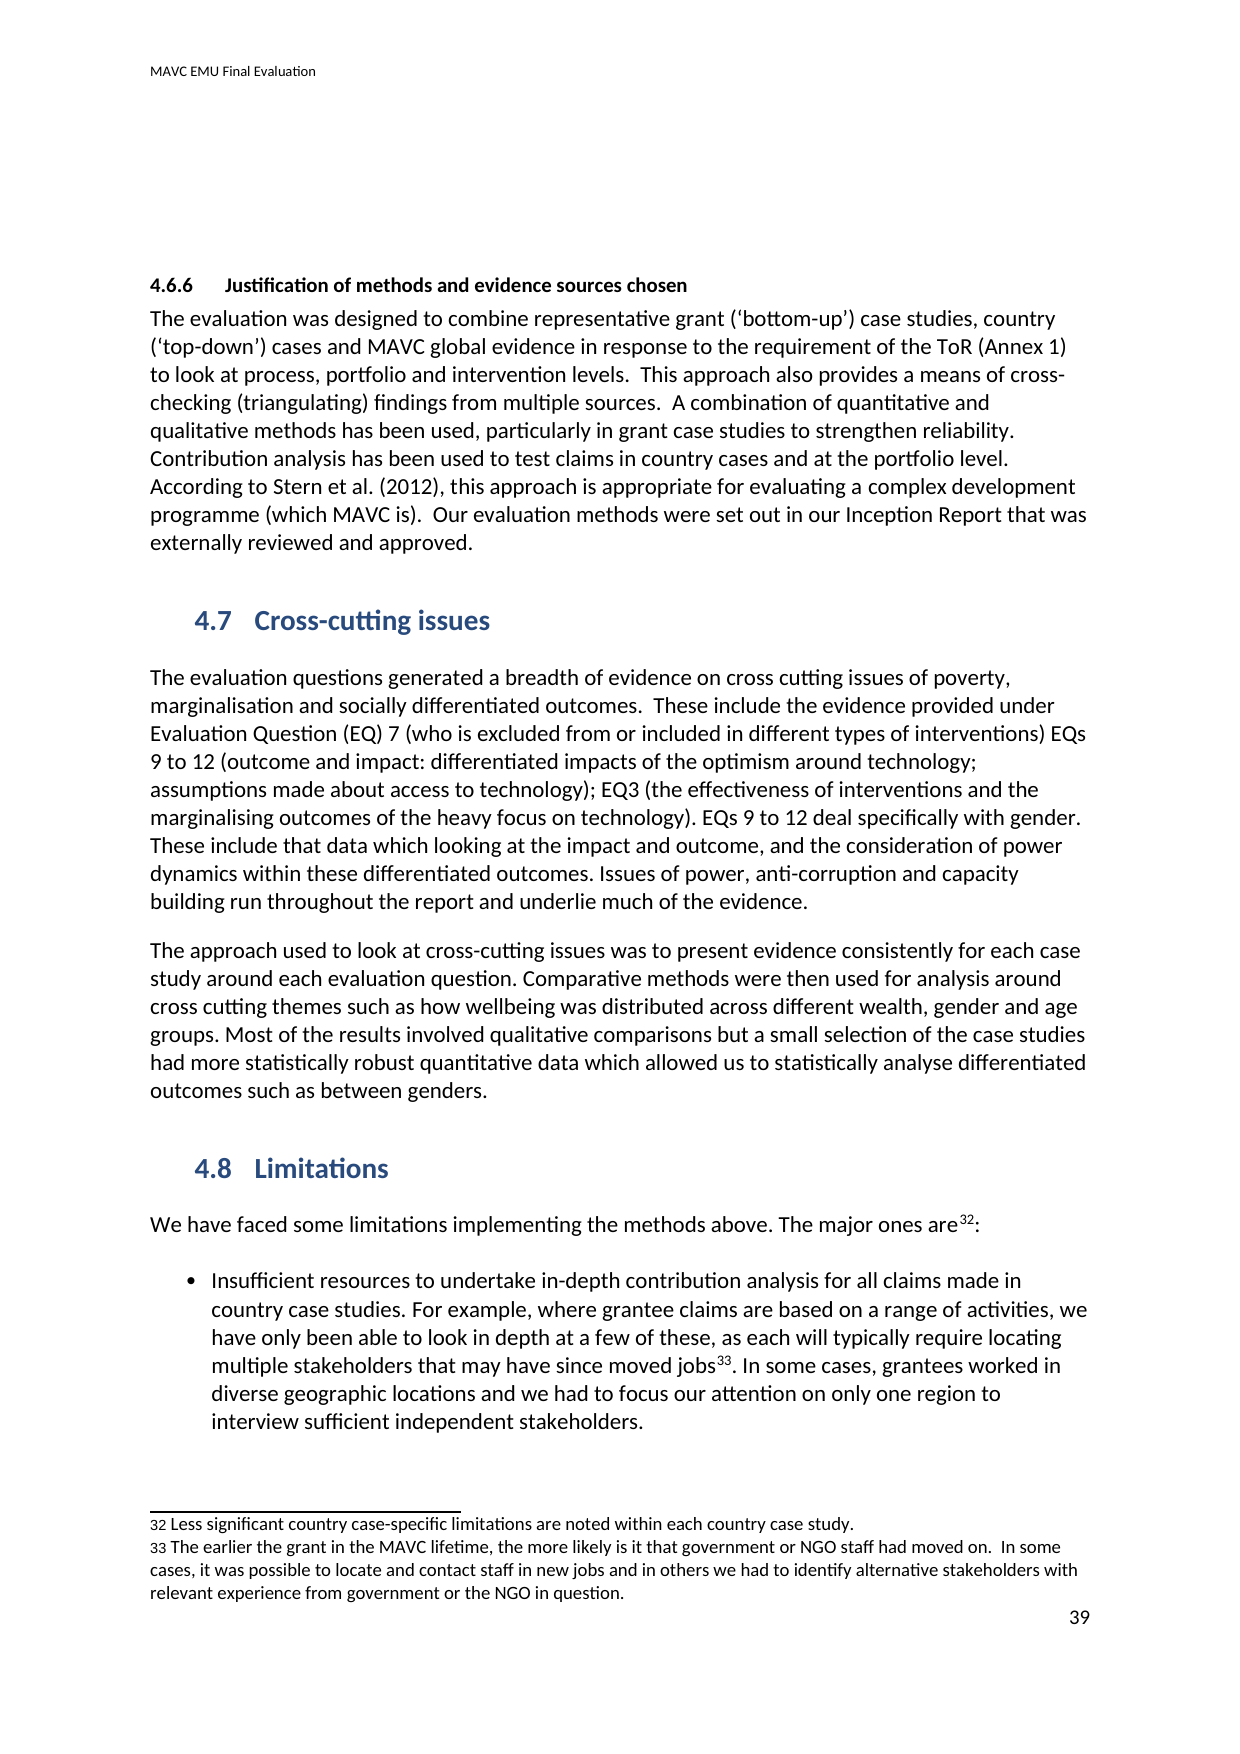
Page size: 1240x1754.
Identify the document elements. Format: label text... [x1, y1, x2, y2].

list Insufficient resources to undertake in-depth contribution analysis for all claims made in country case studies. For example, where grantee claims are based on a range of activities, we have only been able to look in depth at a few of these, as each will typically require locating multiple stakeholders that may have since moved jobs. In some cases, grantees worked in diverse geographic locations and we had to focus our attention on only one region to interview sufficient independent stakeholders. [187, 1267, 1090, 1435]
subtitle Justification of methods and evidence sources chosen [150, 273, 1090, 298]
text The evaluation questions generated a breadth of evidence on cross cutting issues of poverty, marginalisation and socially differentiated outcomes. These include the evidence provided under Evaluation Question (EQ) 7 (who is excluded from or included in different types of interventions) EQs 9 to 12 (outcome and impact: differentiated impacts of the optimism around technology; assumptions made about access to technology); EQ3 (the effectiveness of interventions and the marginalising outcomes of the heavy focus on technology). EQs 9 to 12 deal specifically with gender. These include that data which looking at the impact and outcome, and the consideration of power dynamics within these differentiated outcomes. Issues of power, anti-corruption and capacity building run throughout the report and underlie much of the evidence. [150, 663, 1090, 915]
text Less significant country case-specific limitations are noted within each country case study. [150, 1512, 1090, 1535]
subtitle Cross-cutting issues [194, 602, 1090, 638]
list The earlier the grant in the MAVC lifetime, the more likely is it that government or NGO staff had moved on. In some cases, it was possible to locate and contact staff in new jobs and in others we had to identify alternative stakeholders with relevant experience from government or the NGO in question. [150, 1535, 1090, 1604]
text The evaluation was designed to combine representative grant (‘bottom-up’) case studies, country (‘top-down’) cases and MAVC global evidence in response to the requirement of the ToR (Annex 1) to look at process, portfolio and intervention levels. This approach also provides a means of cross-checking (triangulating) findings from multiple sources. A combination of quantitative and qualitative methods has been used, particularly in grant case studies to strengthen reliability. Contribution analysis has been used to test claims in country cases and at the portfolio level. According to Stern et al. (2012), this approach is appropriate for evaluating a complex development programme (which MAVC is). Our evaluation methods were set out in our Inception Report that was externally reviewed and approved. [150, 304, 1090, 557]
subtitle Limitations [194, 1150, 1090, 1186]
text The approach used to look at cross-cutting issues was to present evidence consistently for each case study around each evaluation question. Comparative methods were then used for analysis around cross cutting themes such as how wellbeing was distributed across different wealth, gender and age groups. Most of the results involved qualitative comparisons but a small selection of the case studies had more statistically robust quantitative data which allowed us to statistically analyse differentiated outcomes such as between genders. [150, 936, 1090, 1104]
text We have faced some limitations implementing the methods above. The major ones are: [150, 1211, 1090, 1239]
